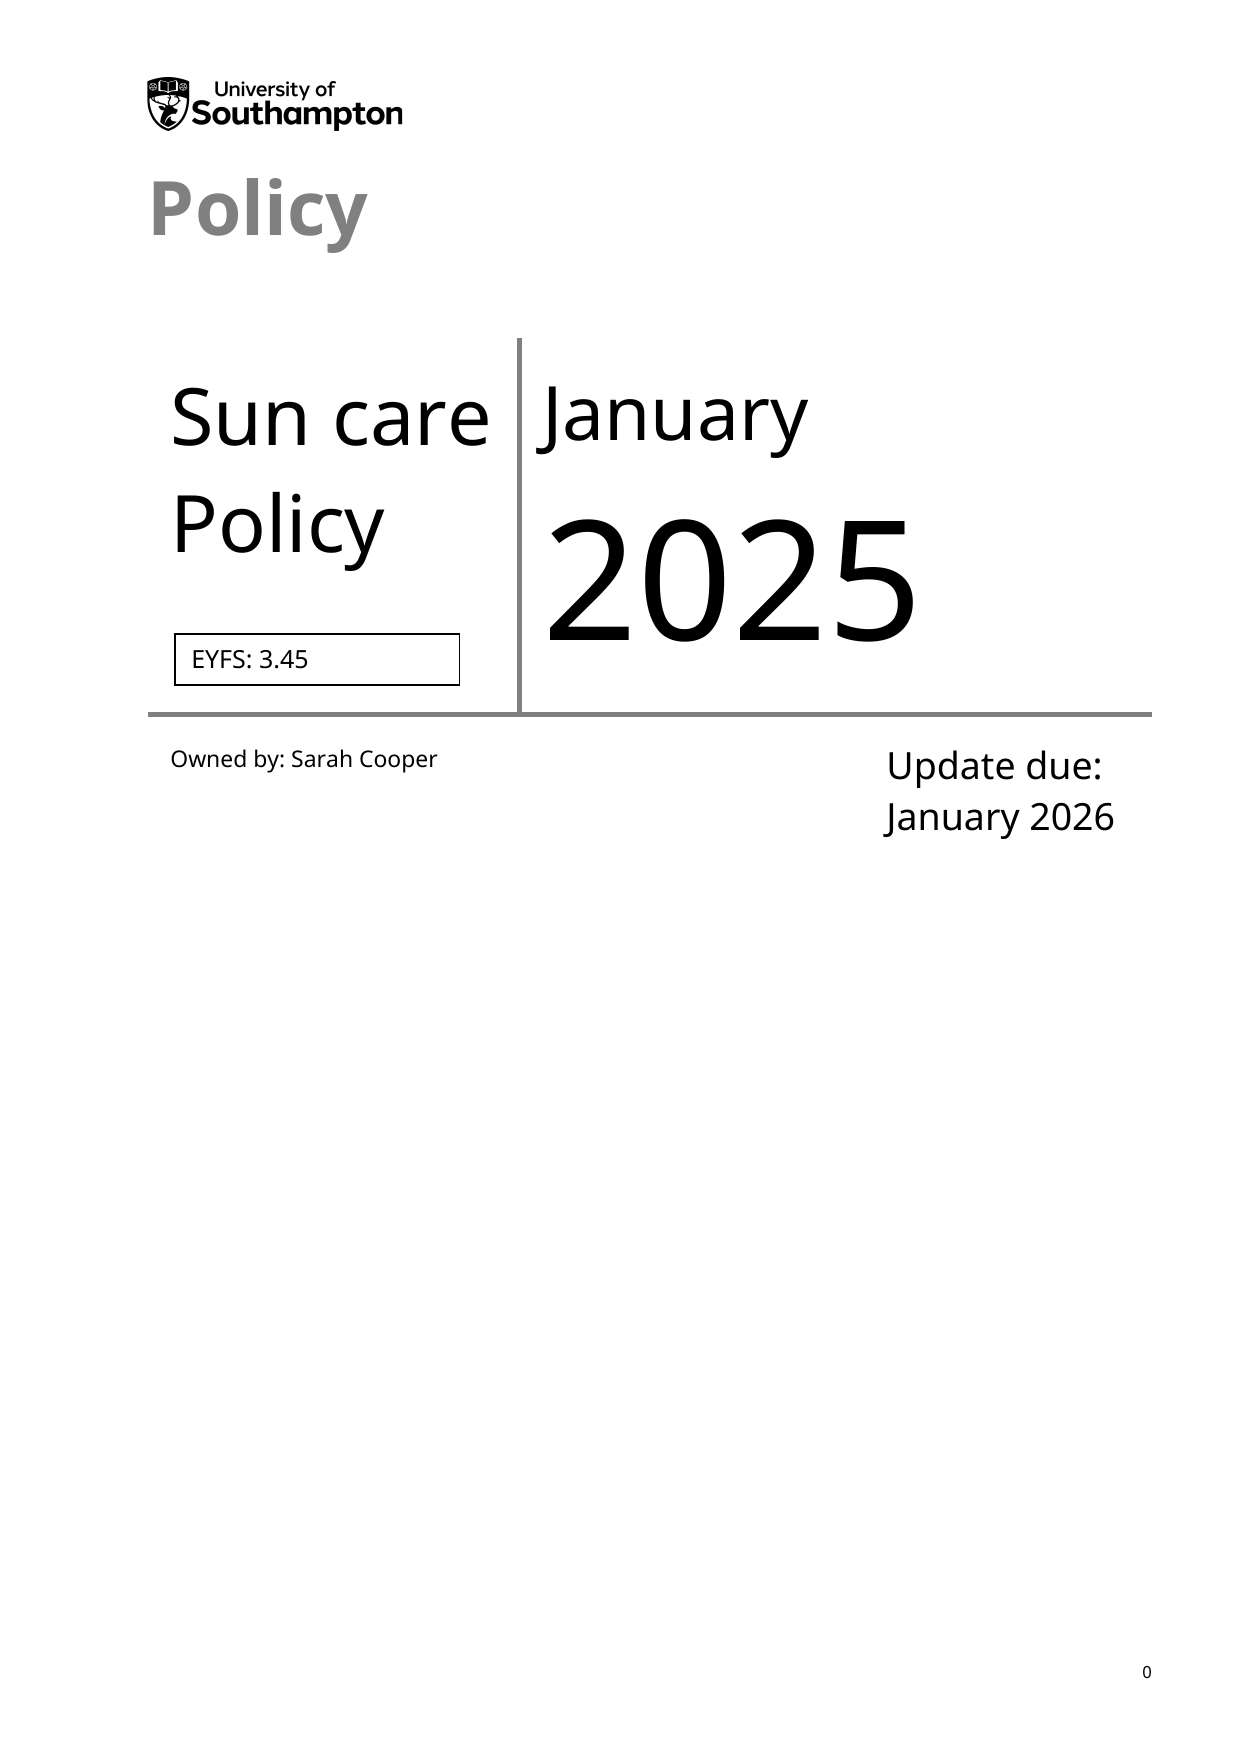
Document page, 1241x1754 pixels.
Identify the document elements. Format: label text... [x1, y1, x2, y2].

table_cell Update due: January 2026 [864, 717, 1152, 864]
table_cell Owned by: Sarah Cooper [148, 717, 864, 864]
table_header January 2025 [522, 338, 1152, 712]
table_header Sun care Policy [148, 338, 517, 712]
